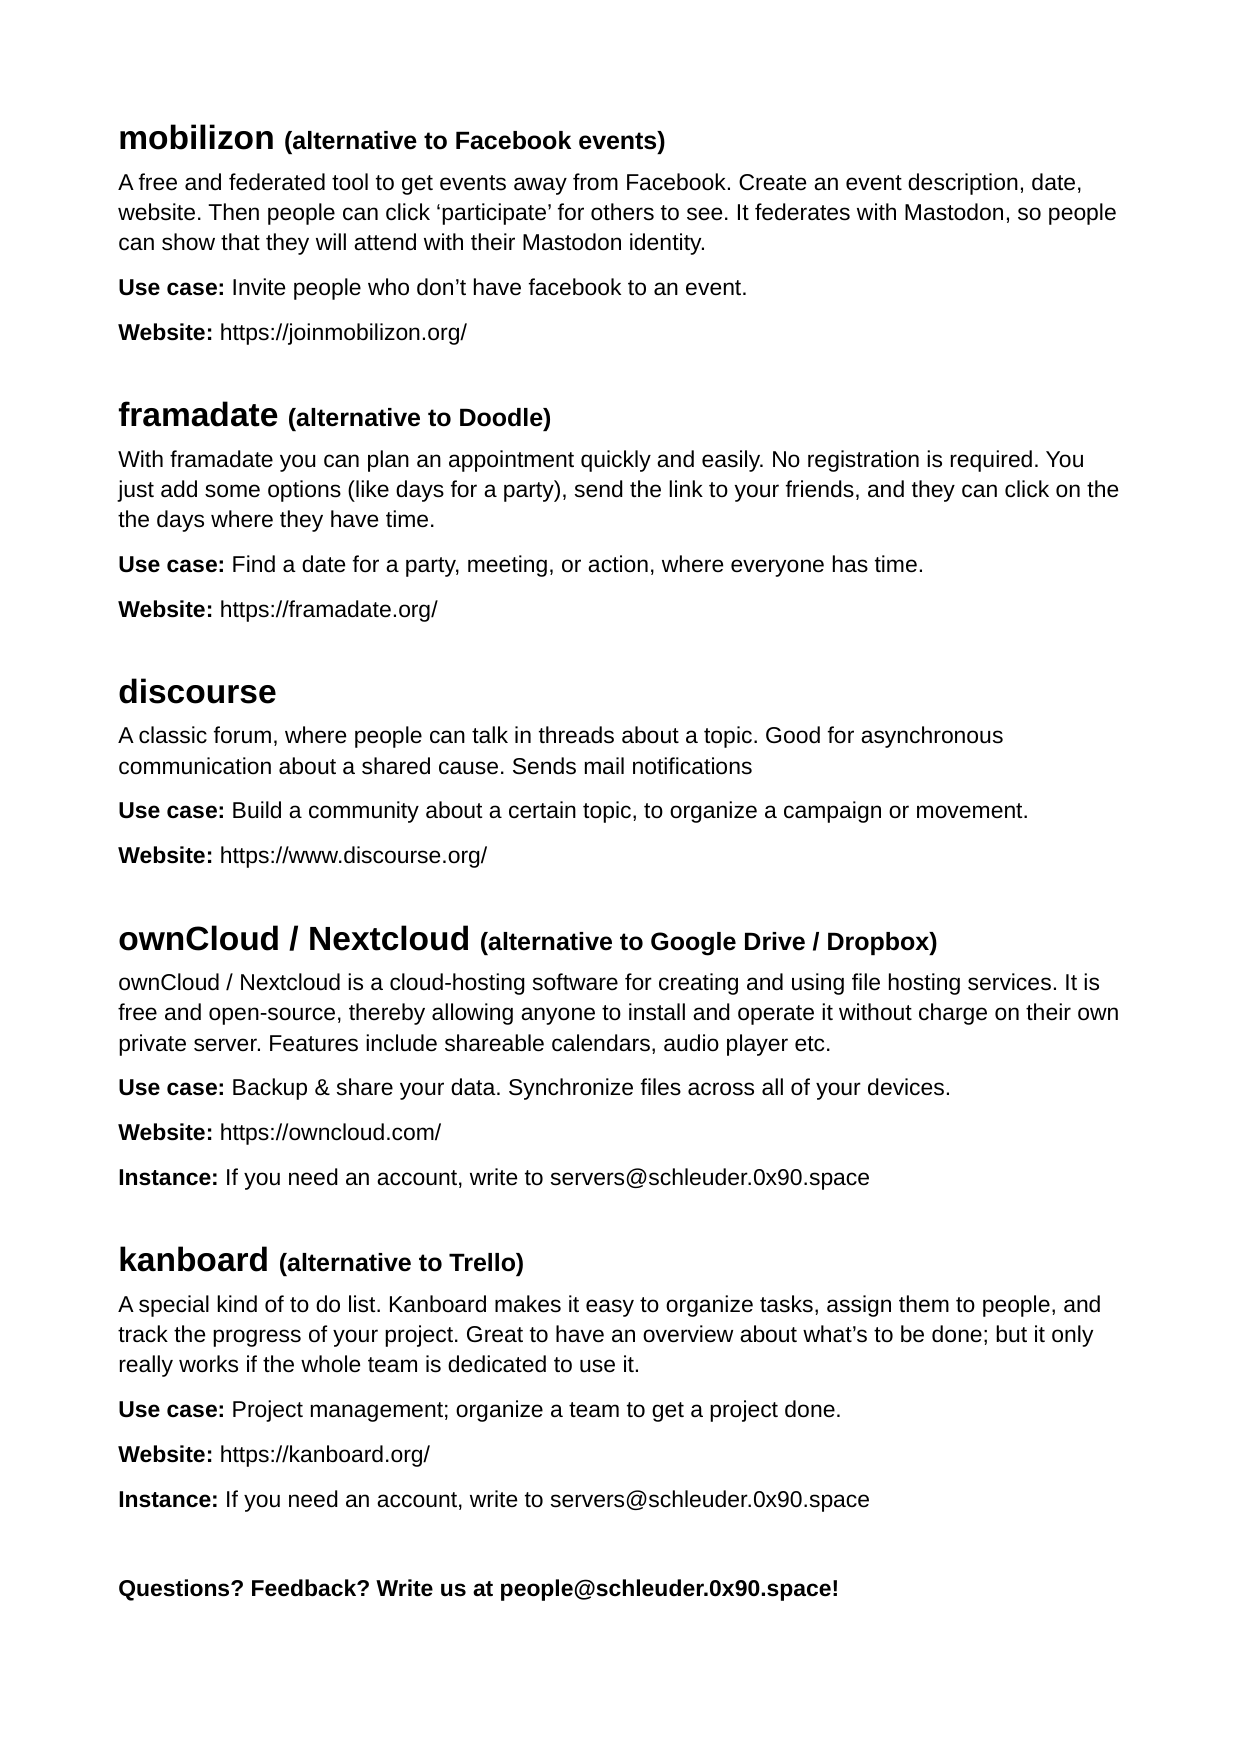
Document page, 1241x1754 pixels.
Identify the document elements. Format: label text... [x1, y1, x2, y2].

text A free and federated tool to get events away from Facebook. Create an event description, date, website. Then people can click ‘participate’ for others to see. It federates with Mastodon, so people can show that they will attend with their Mastodon identity. [118, 169, 1122, 256]
text Instance: If you need an account, write to servers@schleuder.0x90.space [118, 1486, 1122, 1512]
text Website: https://kanboard.org/ [118, 1441, 1122, 1467]
text Use case: Invite people who don’t have facebook to an event. [118, 274, 1122, 300]
subtitle framadate (alternative to Doodle) [118, 395, 1122, 434]
text Website: https://framadate.org/ [118, 596, 1122, 622]
text Website: https://www.discourse.org/ [118, 842, 1122, 869]
text Use case: Build a community about a certain topic, to organize a campaign or movement. [118, 797, 1122, 824]
text ownCloud / Nextcloud is a cloud-hosting software for creating and using file hosting services. It is free and open-source, thereby allowing anyone to install and operate it without charge on their own private server. Features include shareable calendars, audio player etc. [118, 969, 1122, 1056]
text Website: https://owncloud.com/ [118, 1119, 1122, 1146]
text With framadate you can plan an appointment quickly and easily. No registration is required. You just add some options (like days for a party), send the link to your friends, and they can click on the the days where they have time. [118, 446, 1122, 532]
text Instance: If you need an account, write to servers@schleuder.0x90.space [118, 1164, 1122, 1190]
subtitle mobilizon (alternative to Facebook events) [118, 118, 1122, 157]
subtitle kanboard (alternative to Trello) [118, 1240, 1122, 1279]
text Use case: Project management; organize a team to get a project done. [118, 1396, 1122, 1422]
text Website: https://joinmobilizon.org/ [118, 319, 1122, 345]
text A special kind of to do list. Kanboard makes it easy to organize tasks, assign them to people, and track the progress of your project. Great to have an overview about what’s to be done; but it only really works if the whole team is dedicated to use it. [118, 1291, 1122, 1378]
text Use case: Find a date for a party, meeting, or action, where everyone has time. [118, 551, 1122, 577]
text Questions? Feedback? Write us at people@schleuder.0x90.space! [118, 1575, 1122, 1602]
text Use case: Backup & share your data. Synchronize files across all of your devices. [118, 1074, 1122, 1101]
text A classic forum, where people can talk in threads about a topic. Good for asynchronous communication about a shared cause. Sends mail notifications [118, 722, 1122, 779]
subtitle discourse [118, 672, 1122, 711]
subtitle ownCloud / Nextcloud (alternative to Google Drive / Dropbox) [118, 918, 1122, 957]
